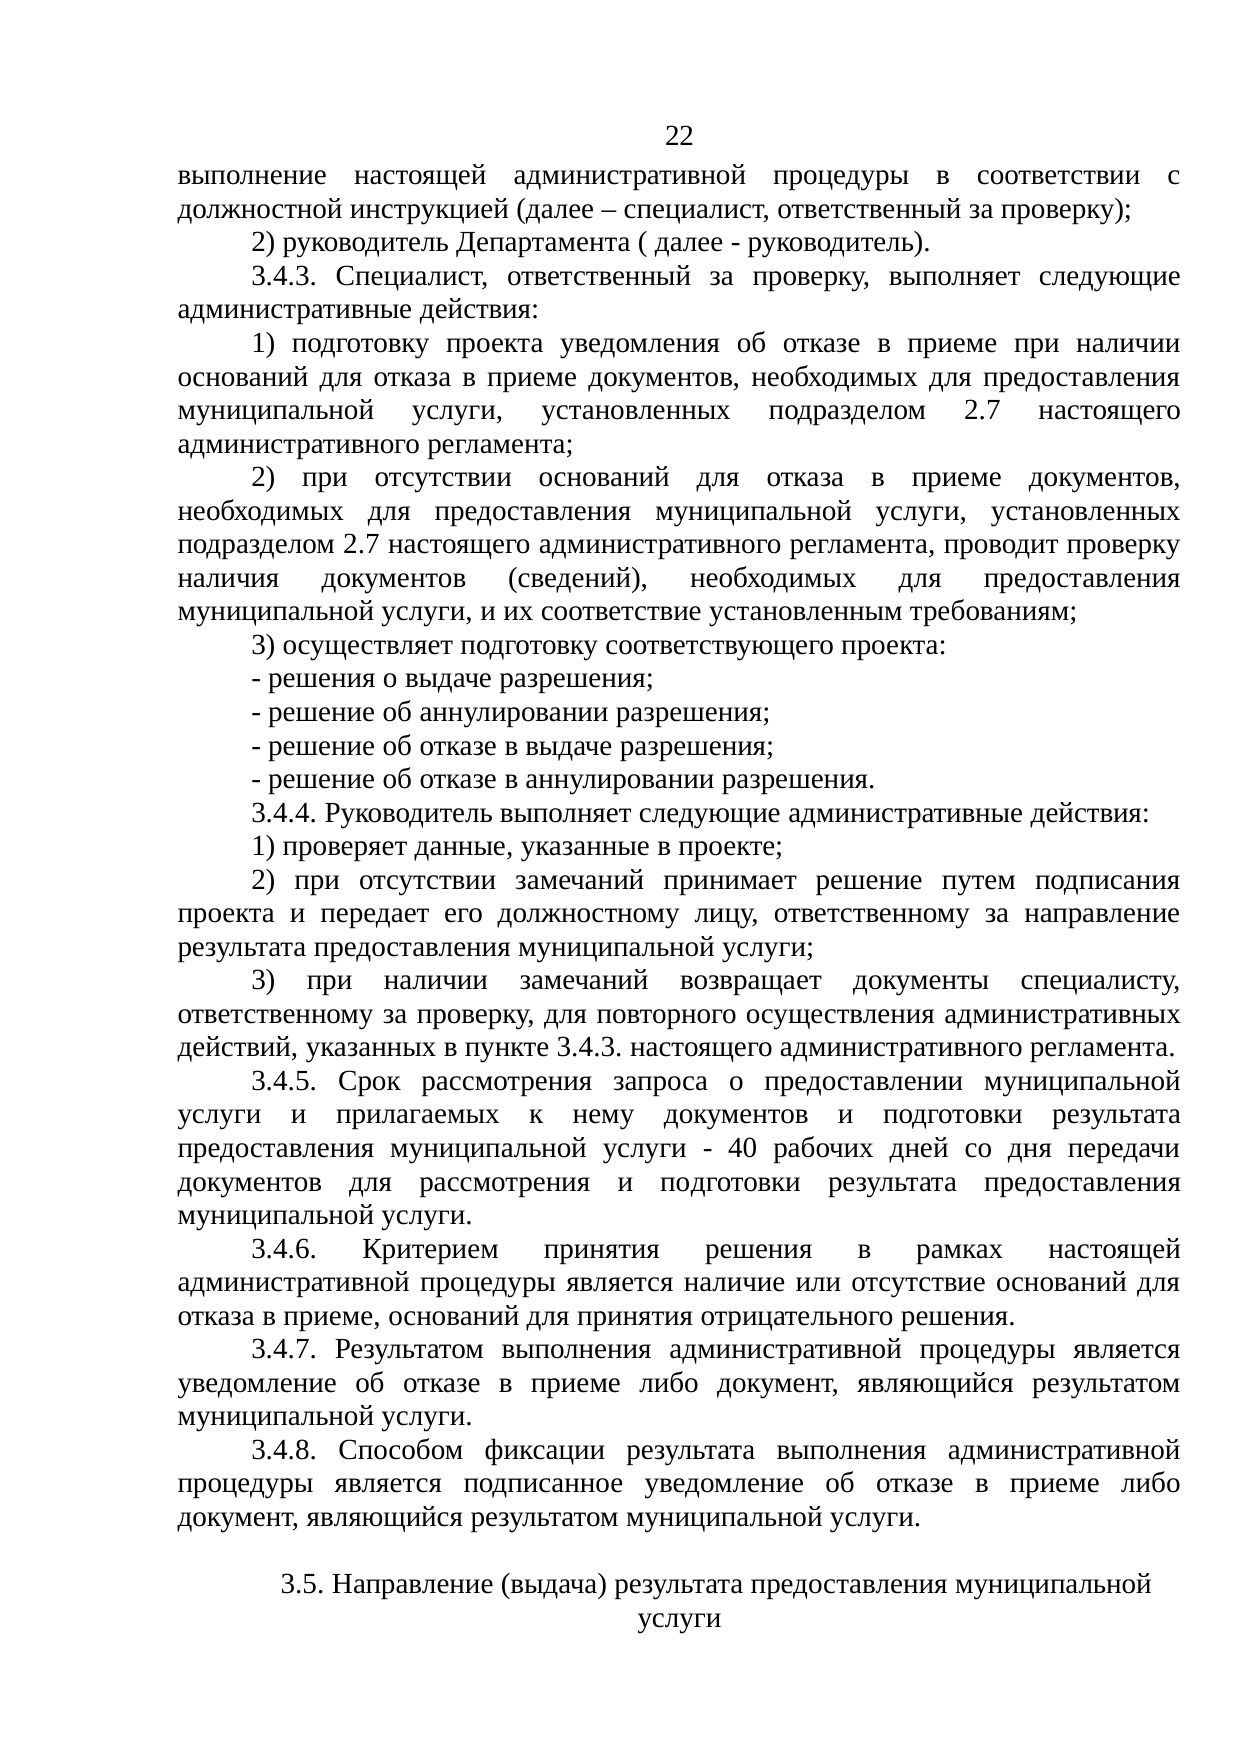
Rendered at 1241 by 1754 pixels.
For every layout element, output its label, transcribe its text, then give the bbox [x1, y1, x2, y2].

text 3.4.7. Результатом выполнения административной процедуры является уведомление об отказе в приеме либо документ, являющийся результатом муниципальной услуги. [177, 1332, 1181, 1432]
text 2) при отсутствии оснований для отказа в приеме документов, необходимых для предоставления муниципальной услуги, установленных подразделом 2.7 настоящего административного регламента, проводит проверку наличия документов (сведений), необходимых для предоставления муниципальной услуги, и их соответствие установленным требованиям; [177, 459, 1181, 627]
text 3.5. Направление (выдача) результата предоставления муниципальной услуги [177, 1566, 1181, 1633]
text 1) проверяет данные, указанные в проекте; [177, 828, 1181, 862]
text 3) осуществляет подготовку соответствующего проекта: [177, 627, 1181, 661]
text 3.4.4. Руководитель выполняет следующие административные действия: [177, 795, 1181, 828]
text - решения о выдаче разрешения; [177, 661, 1181, 694]
text 3.4.6. Критерием принятия решения в рамках настоящей административной процедуры является наличие или отсутствие оснований для отказа в приеме, оснований для принятия отрицательного решения. [177, 1231, 1181, 1332]
text 2) руководитель Департамента ( далее - руководитель). [177, 225, 1181, 258]
text 3.4.3. Специалист, ответственный за проверку, выполняет следующие административные действия: [177, 258, 1181, 325]
text 3.4.5. Срок рассмотрения запроса о предоставлении муниципальной услуги и прилагаемых к нему документов и подготовки результата предоставления муниципальной услуги - 40 рабочих дней со дня передачи документов для рассмотрения и подготовки результата предоставления муниципальной услуги. [177, 1063, 1181, 1231]
text - решение об отказе в аннулировании разрешения. [177, 761, 1181, 795]
text выполнение настоящей административной процедуры в соответствии с должностной инструкцией (далее – специалист, ответственный за проверку); [177, 158, 1181, 225]
text 2) при отсутствии замечаний принимает решение путем подписания проекта и передает его должностному лицу, ответственному за направление результата предоставления муниципальной услуги; [177, 862, 1181, 963]
text 1) подготовку проекта уведомления об отказе в приеме при наличии оснований для отказа в приеме документов, необходимых для предоставления муниципальной услуги, установленных подразделом 2.7 настоящего административного регламента; [177, 325, 1181, 459]
text 3.4.8. Способом фиксации результата выполнения административной процедуры является подписанное уведомление об отказе в приеме либо документ, являющийся результатом муниципальной услуги. [177, 1432, 1181, 1533]
text - решение об аннулировании разрешения; [177, 694, 1181, 728]
text - решение об отказе в выдаче разрешения; [177, 728, 1181, 761]
text 3) при наличии замечаний возвращает документы специалисту, ответственному за проверку, для повторного осуществления административных действий, указанных в пункте 3.4.3. настоящего административного регламента. [177, 963, 1181, 1063]
